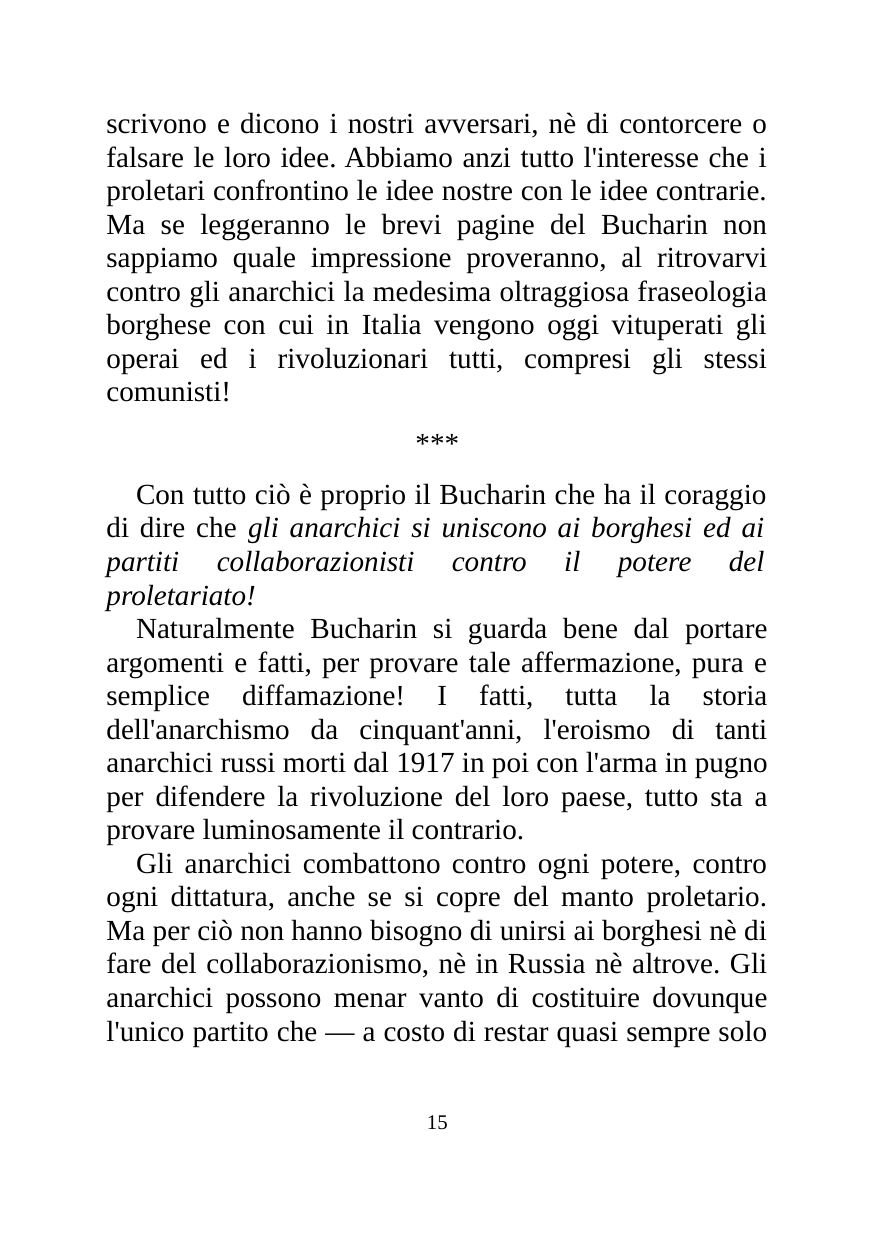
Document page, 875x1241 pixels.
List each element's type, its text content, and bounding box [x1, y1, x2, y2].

text scrivono e dicono i nostri avversari, nè di contorcere o falsare le loro idee. Abbiamo anzi tutto l'interesse che i proletari confrontino le idee nostre con le idee contrarie. Ma se leggeranno le brevi pagine del Bucharin non sappiamo quale impressione proveranno, al ritrovarvi contro gli anarchici la medesima oltraggiosa fraseologia borghese con cui in Italia vengono oggi vituperati gli operai ed i rivoluzionari tutti, compresi gli stessi comunisti! [106, 106, 768, 408]
text Gli anarchici combattono contro ogni potere, contro ogni dittatura, anche se si copre del manto proletario. Ma per ciò non hanno bisogno di unirsi ai borghesi nè di fare del collaborazionismo, nè in Russia nè altrove. Gli anarchici possono menar vanto di costituire dovunque l'unico partito che — a costo di restar quasi sempre solo [106, 846, 768, 1047]
text Naturalmente Bucharin si guarda bene dal portare argomenti e fatti, per provare tale affermazione, pura e semplice diffamazione! I fatti, tutta la storia dell'anarchismo da cinquant'anni, l'eroismo di tanti anarchici russi morti dal 1917 in poi con l'arma in pugno per difendere la rivoluzione del loro paese, tutto sta a provare luminosamente il contrario. [106, 611, 768, 846]
text Con tutto ciò è proprio il Bucharin che ha il coraggio di dire che gli anarchici si uniscono ai borghesi ed ai partiti collaborazionisti contro il potere del proletariato! [106, 477, 768, 611]
text *** [106, 426, 768, 459]
